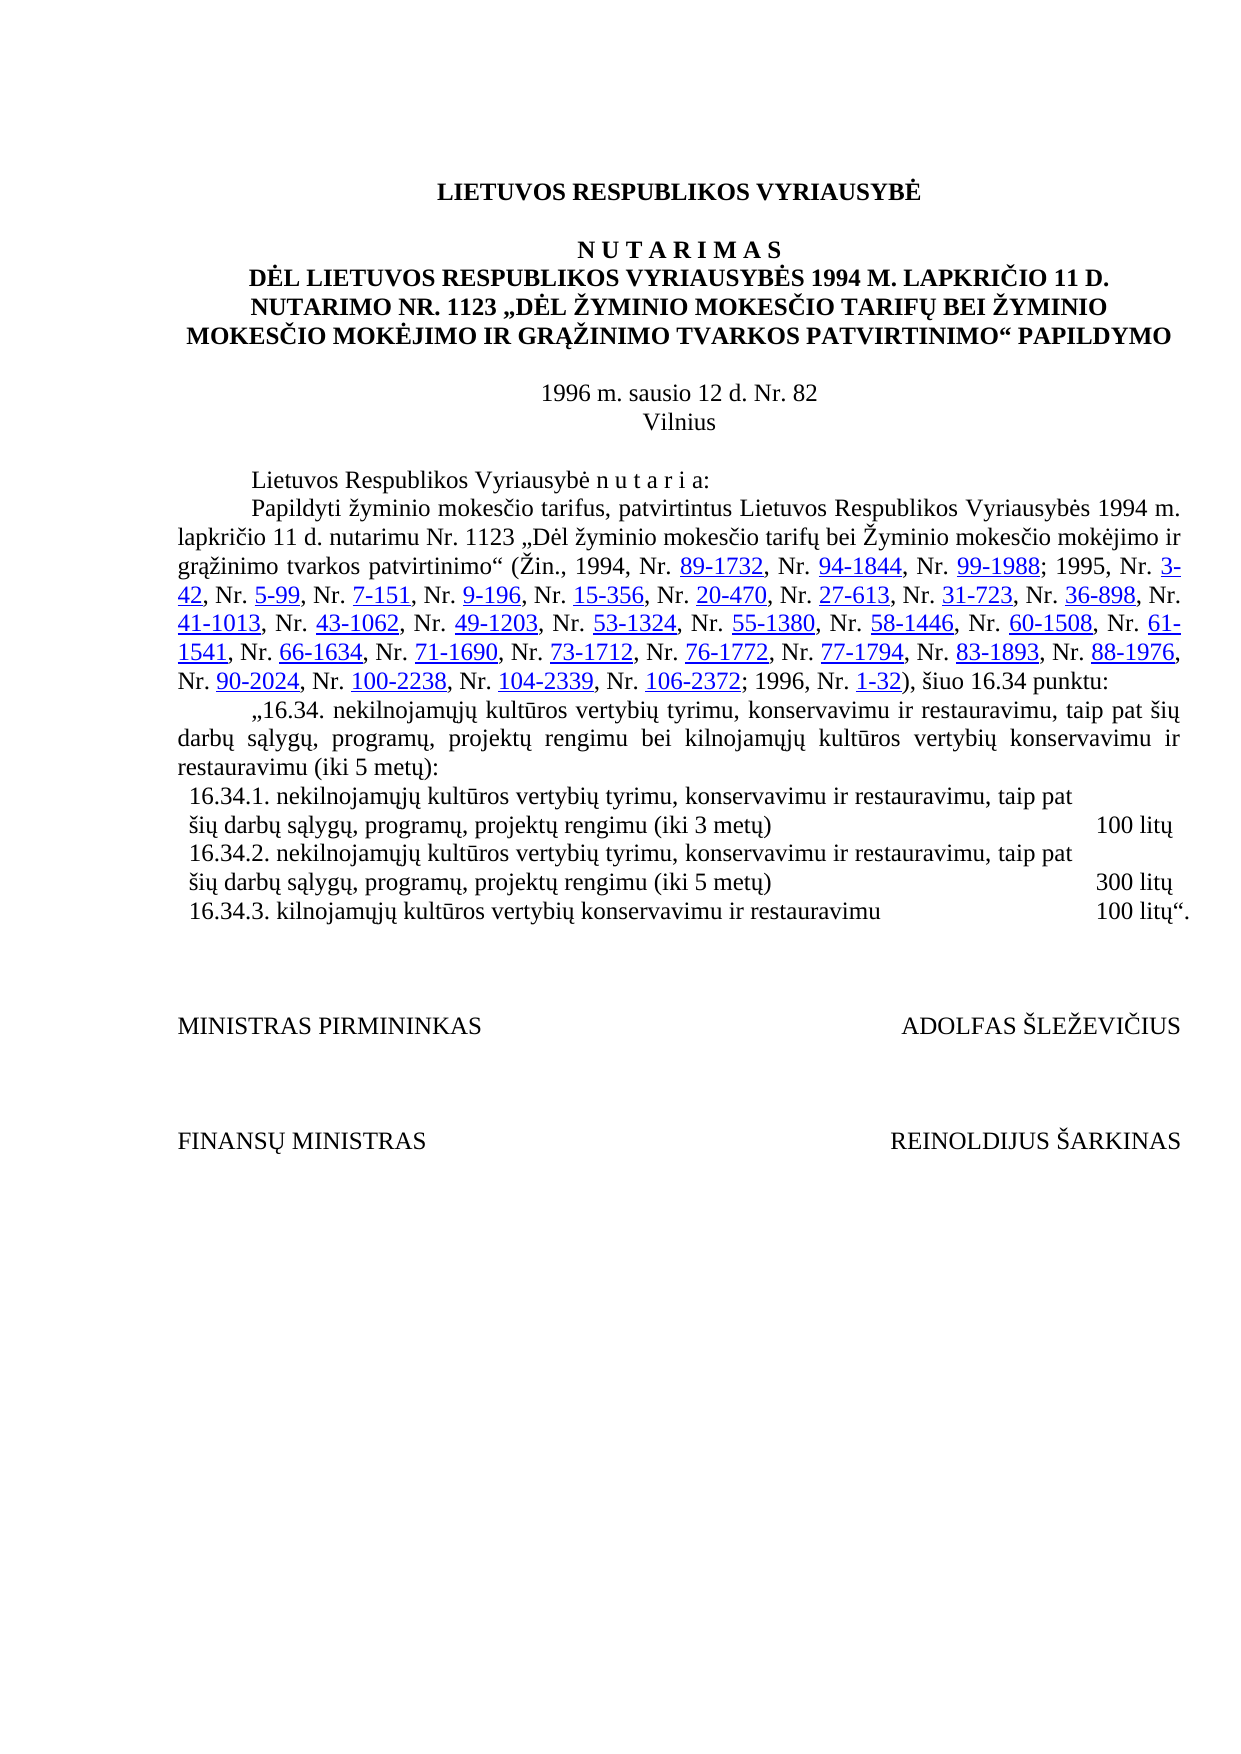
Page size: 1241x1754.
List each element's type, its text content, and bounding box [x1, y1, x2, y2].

text DĖL LIETUVOS RESPUBLIKOS VYRIAUSYBĖS 1994 M. LAPKRIČIO 11 D. NUTARIMO NR. 1123 „DĖL ŽYMINIO MOKESČIO TARIFŲ BEI ŽYMINIO MOKESČIO MOKĖJIMO IR GRĄŽINIMO TVARKOS PATVIRTINIMO“ PAPILDYMO [177, 263, 1181, 350]
table_cell 16.34.2. nekilnojamųjų kultūros vertybių tyrimu, konservavimu ir restauravimu, taip pat šių darbų sąlygų, programų, projektų rengimu (iki 5 metų) [177, 839, 1084, 896]
table_header 16.34.1. nekilnojamųjų kultūros vertybių tyrimu, konservavimu ir restauravimu, taip pat šių darbų sąlygų, programų, projektų rengimu (iki 3 metų) [177, 781, 1084, 838]
text Vilnius [177, 407, 1181, 436]
text LIETUVOS RESPUBLIKOS VYRIAUSYBĖ [177, 177, 1181, 206]
table_cell 100 litų“. [1084, 896, 1204, 925]
table_header 100 litų [1084, 781, 1204, 838]
text FINANSŲ MINISTRAS REINOLDIJUS ŠARKINAS [177, 1126, 1181, 1155]
text Papildyti žyminio mokesčio tarifus, patvirtintus Lietuvos Respublikos Vyriausybės 1994 m. lapkričio 11 d. nutarimu Nr. 1123 „Dėl žyminio mokesčio tarifų bei Žyminio mokesčio mokėjimo ir grąžinimo tvarkos patvirtinimo“ (Žin., 1994, Nr. 89-1732, Nr. 94-1844, Nr. 99-1988; 1995, Nr. 3-42, Nr. 5-99, Nr. 7-151, Nr. 9-196, Nr. 15-356, Nr. 20-470, Nr. 27-613, Nr. 31-723, Nr. 36-898, Nr. 41-1013, Nr. 43-1062, Nr. 49-1203, Nr. 53-1324, Nr. 55-1380, Nr. 58-1446, Nr. 60-1508, Nr. 61-1541, Nr. 66-1634, Nr. 71-1690, Nr. 73-1712, Nr. 76-1772, Nr. 77-1794, Nr. 83-1893, Nr. 88-1976, Nr. 90-2024, Nr. 100-2238, Nr. 104-2339, Nr. 106-2372; 1996, Nr. 1-32), šiuo 16.34 punktu: [177, 493, 1181, 695]
table_cell 300 litų [1084, 839, 1204, 896]
text N U T A R I M A S [177, 235, 1181, 263]
text MINISTRAS PIRMININKAS ADOLFAS ŠLEŽEVIČIUS [177, 1011, 1181, 1040]
text 1996 m. sausio 12 d. Nr. 82 [177, 378, 1181, 407]
text „16.34. nekilnojamųjų kultūros vertybių tyrimu, konservavimu ir restauravimu, taip pat šių darbų sąlygų, programų, projektų rengimu bei kilnojamųjų kultūros vertybių konservavimu ir restauravimu (iki 5 metų): [177, 695, 1181, 781]
table_cell 16.34.3. kilnojamųjų kultūros vertybių konservavimu ir restauravimu [177, 896, 1084, 925]
text Lietuvos Respublikos Vyriausybė nutaria: [177, 465, 1181, 493]
